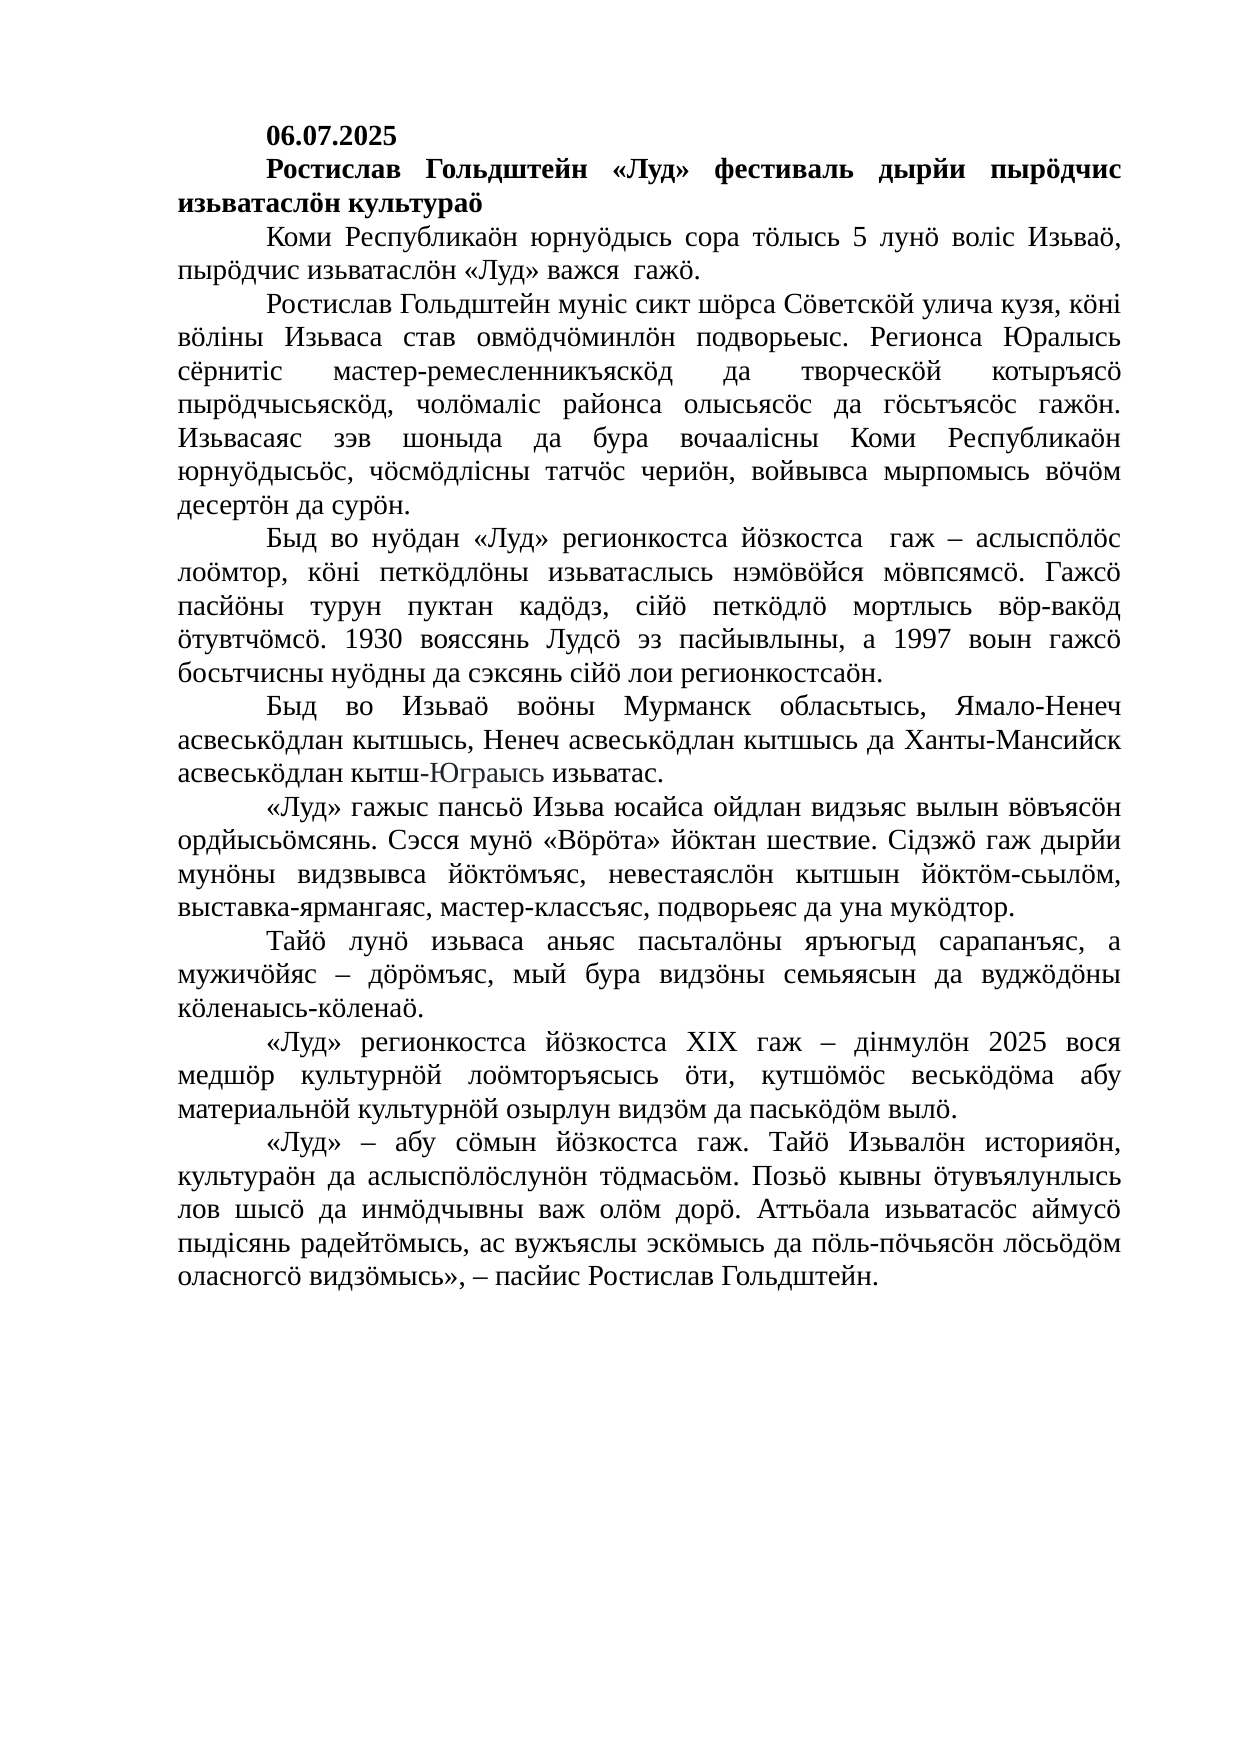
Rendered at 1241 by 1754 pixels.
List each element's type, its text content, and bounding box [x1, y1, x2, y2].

text Быд во нуӧдан «Луд» регионкостса йӧзкостса гаж – аслыспӧлӧс лоӧмтор, кӧні петкӧдлӧны изьватаслысь нэмӧвӧйся мӧвпсямсӧ. Гажсӧ пасйӧны турун пуктан кадӧдз, сійӧ петкӧдлӧ мортлысь вӧр-вакӧд ӧтувтчӧмсӧ. 1930 вояссянь Лудсӧ эз пасйывлыны, а 1997 воын гажсӧ босьтчисны нуӧдны да сэксянь сійӧ лои регионкостсаӧн. [177, 521, 1122, 688]
text Тайӧ лунӧ изьваса аньяс пасьталӧны яръюгыд сарапанъяс, а мужичӧйяс – дӧрӧмъяс, мый бура видзӧны семьяясын да вуджӧдӧны кӧленаысь-кӧленаӧ. [177, 923, 1122, 1024]
text «Луд» регионкостса йӧзкостса XІX гаж – дінмулӧн 2025 вося медшӧр культурнӧй лоӧмторъясысь ӧти, кутшӧмӧс веськӧдӧма абу материальнӧй культурнӧй озырлун видзӧм да паськӧдӧм вылӧ. [177, 1024, 1122, 1124]
text «Луд» гажыс пансьӧ Изьва юсайса ойдлан видзьяс вылын вӧвъясӧн ордйысьӧмсянь. Сэсся мунӧ «Вӧрӧта» йӧктан шествие. Сідзжӧ гаж дырйи мунӧны видзвывса йӧктӧмъяс, невестаяслӧн кытшын йӧктӧм-сьылӧм, выставка-ярмангаяс, мастер-классъяс, подворьеяс да уна мукӧдтор. [177, 789, 1122, 923]
text Коми Республикаӧн юрнуӧдысь сора тӧлысь 5 лунӧ воліс Изьваӧ, пырӧдчис изьватаслӧн «Луд» важся гажӧ. [177, 219, 1122, 286]
text Ростислав Гольдштейн муніс сикт шӧрса Сӧветскӧй улича кузя, кӧні вӧліны Изьваса став овмӧдчӧминлӧн подворьеыс. Регионса Юралысь сёрнитіс мастер-ремесленникъяскӧд да творческӧй котыръясӧ пырӧдчысьяскӧд, чолӧмаліс районса олысьясӧс да гӧсьтъясӧс гажӧн. Изьвасаяс зэв шоныда да бура вочаалісны Коми Республикаӧн юрнуӧдысьӧс, чӧсмӧдлісны татчӧс чериӧн, войвывса мырпомысь вӧчӧм десертӧн да сурӧн. [177, 286, 1122, 521]
text «Луд» – абу сӧмын йӧзкостса гаж. Тайӧ Изьвалӧн историяӧн, культураӧн да аслыспӧлӧслунӧн тӧдмасьӧм. Позьӧ кывны ӧтувъялунлысь лов шысӧ да инмӧдчывны важ олӧм дорӧ. Аттьӧала изьватасӧс аймусӧ пыдісянь радейтӧмысь, ас вужъяслы эскӧмысь да пӧль-пӧчьясӧн лӧсьӧдӧм оласногсӧ видзӧмысь», – пасйис Ростислав Гольдштейн. [177, 1124, 1122, 1292]
text Быд во Изьваӧ воӧны Мурманск обласьтысь, Ямало-Ненеч асвеськӧдлан кытшысь, Ненеч асвеськӧдлан кытшысь да Ханты-Мансийск асвеськӧдлан кытш-Юграысь изьватас. [177, 688, 1122, 789]
text Ростислав Гольдштейн «Луд» фестиваль дырйи пырӧдчис изьватаслӧн культураӧ [177, 152, 1122, 219]
text 06.07.2025 [177, 118, 1122, 152]
